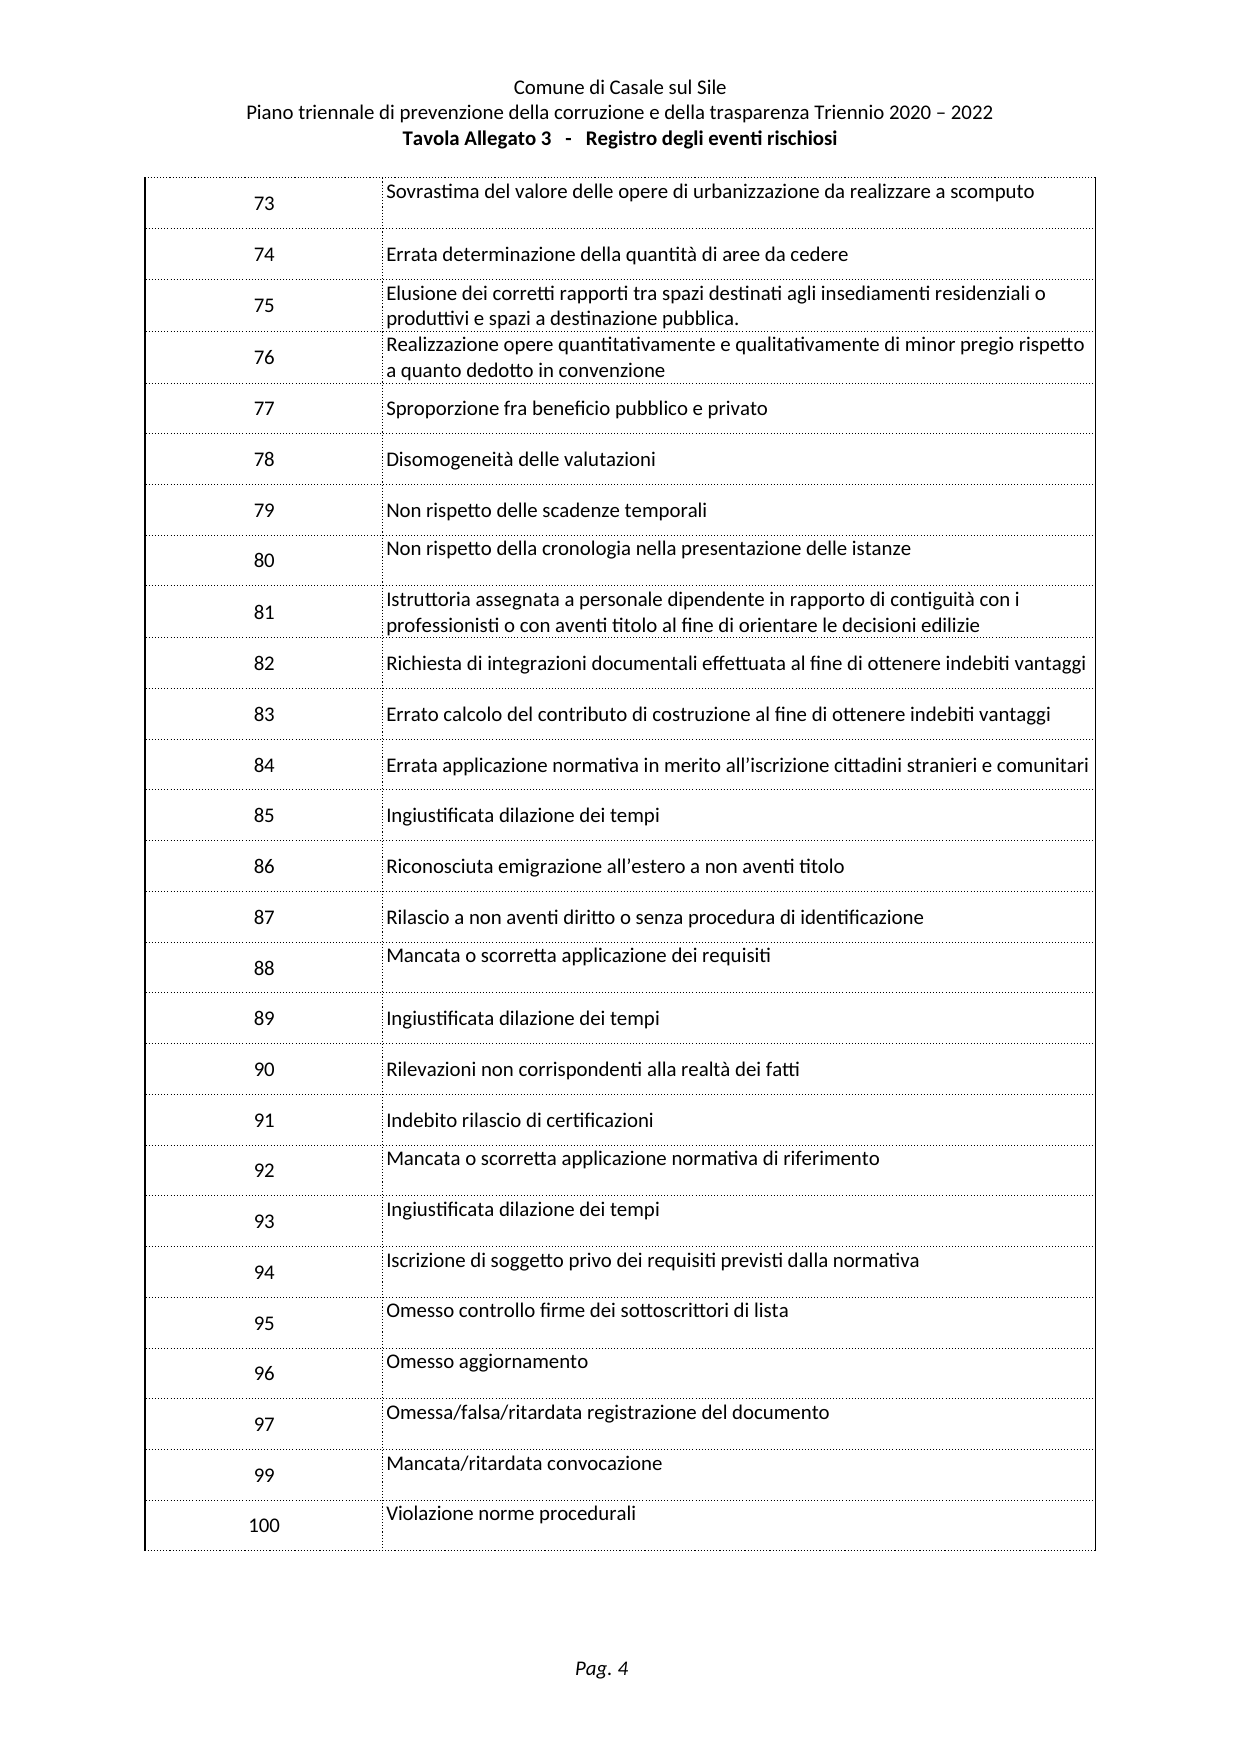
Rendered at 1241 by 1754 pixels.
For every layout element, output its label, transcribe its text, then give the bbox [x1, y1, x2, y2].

table_cell 89 [146, 992, 383, 1043]
table_cell 73 [146, 177, 383, 228]
table_cell Indebito rilascio di certificazioni [383, 1094, 1095, 1144]
table_cell Istruttoria assegnata a personale dipendente in rapporto di contiguità con i professionisti o con aventi titolo al fine di orientare le decisioni edilizie [383, 585, 1095, 637]
table_cell 82 [146, 637, 383, 688]
table_cell Errata applicazione normativa in merito all’iscrizione cittadini stranieri e comunitari [383, 739, 1095, 789]
table_cell 87 [146, 891, 383, 942]
table_cell 95 [146, 1297, 383, 1347]
table_cell 86 [146, 840, 383, 891]
table_cell 85 [146, 789, 383, 840]
table_cell Errata determinazione della quantità di aree da cedere [383, 228, 1095, 279]
table_cell Ingiustificata dilazione dei tempi [383, 992, 1095, 1043]
table_cell Rilevazioni non corrispondenti alla realtà dei fatti [383, 1043, 1095, 1094]
table_cell 74 [146, 228, 383, 279]
table_cell 79 [146, 484, 383, 534]
table_cell Iscrizione di soggetto privo dei requisiti previsti dalla normativa [383, 1246, 1095, 1297]
table_cell 88 [146, 942, 383, 992]
table_cell 77 [146, 383, 383, 433]
table_cell 99 [146, 1449, 383, 1499]
table_cell Mancata o scorretta applicazione normativa di riferimento [383, 1145, 1095, 1195]
table_cell Rilascio a non aventi diritto o senza procedura di identificazione [383, 891, 1095, 942]
table_cell 93 [146, 1195, 383, 1246]
table_cell 81 [146, 585, 383, 637]
table_cell Richiesta di integrazioni documentali effettuata al fine di ottenere indebiti vantaggi [383, 637, 1095, 688]
table_cell 75 [146, 279, 383, 331]
table_cell 97 [146, 1398, 383, 1449]
table_cell Mancata/ritardata convocazione [383, 1449, 1095, 1499]
table_cell 91 [146, 1094, 383, 1144]
table_cell Omessa/falsa/ritardata registrazione del documento [383, 1398, 1095, 1449]
table_cell 90 [146, 1043, 383, 1094]
table_cell Ingiustificata dilazione dei tempi [383, 789, 1095, 840]
table_cell Disomogeneità delle valutazioni [383, 433, 1095, 484]
table_cell Non rispetto della cronologia nella presentazione delle istanze [383, 535, 1095, 585]
table_cell Omesso controllo firme dei sottoscrittori di lista [383, 1297, 1095, 1347]
table_cell 100 [146, 1500, 383, 1550]
table_cell Ingiustificata dilazione dei tempi [383, 1195, 1095, 1246]
table_cell Non rispetto delle scadenze temporali [383, 484, 1095, 534]
table_cell Sproporzione fra beneficio pubblico e privato [383, 383, 1095, 433]
table_cell 78 [146, 433, 383, 484]
table_cell Sovrastima del valore delle opere di urbanizzazione da realizzare a scomputo [383, 177, 1095, 228]
table_cell 84 [146, 739, 383, 789]
table_cell Elusione dei corretti rapporti tra spazi destinati agli insediamenti residenziali o produttivi e spazi a destinazione pubblica. [383, 279, 1095, 331]
table_cell 92 [146, 1145, 383, 1195]
table_cell Omesso aggiornamento [383, 1348, 1095, 1398]
table_cell 94 [146, 1246, 383, 1297]
table_cell Violazione norme procedurali [383, 1500, 1095, 1550]
table_cell 83 [146, 688, 383, 739]
table_cell Errato calcolo del contributo di costruzione al fine di ottenere indebiti vantaggi [383, 688, 1095, 739]
table_cell Realizzazione opere quantitativamente e qualitativamente di minor pregio rispetto a quanto dedotto in convenzione [383, 331, 1095, 382]
table_cell Riconosciuta emigrazione all’estero a non aventi titolo [383, 840, 1095, 891]
table_cell 96 [146, 1348, 383, 1398]
table_cell 80 [146, 535, 383, 585]
table_cell 76 [146, 331, 383, 382]
table_cell Mancata o scorretta applicazione dei requisiti [383, 942, 1095, 992]
